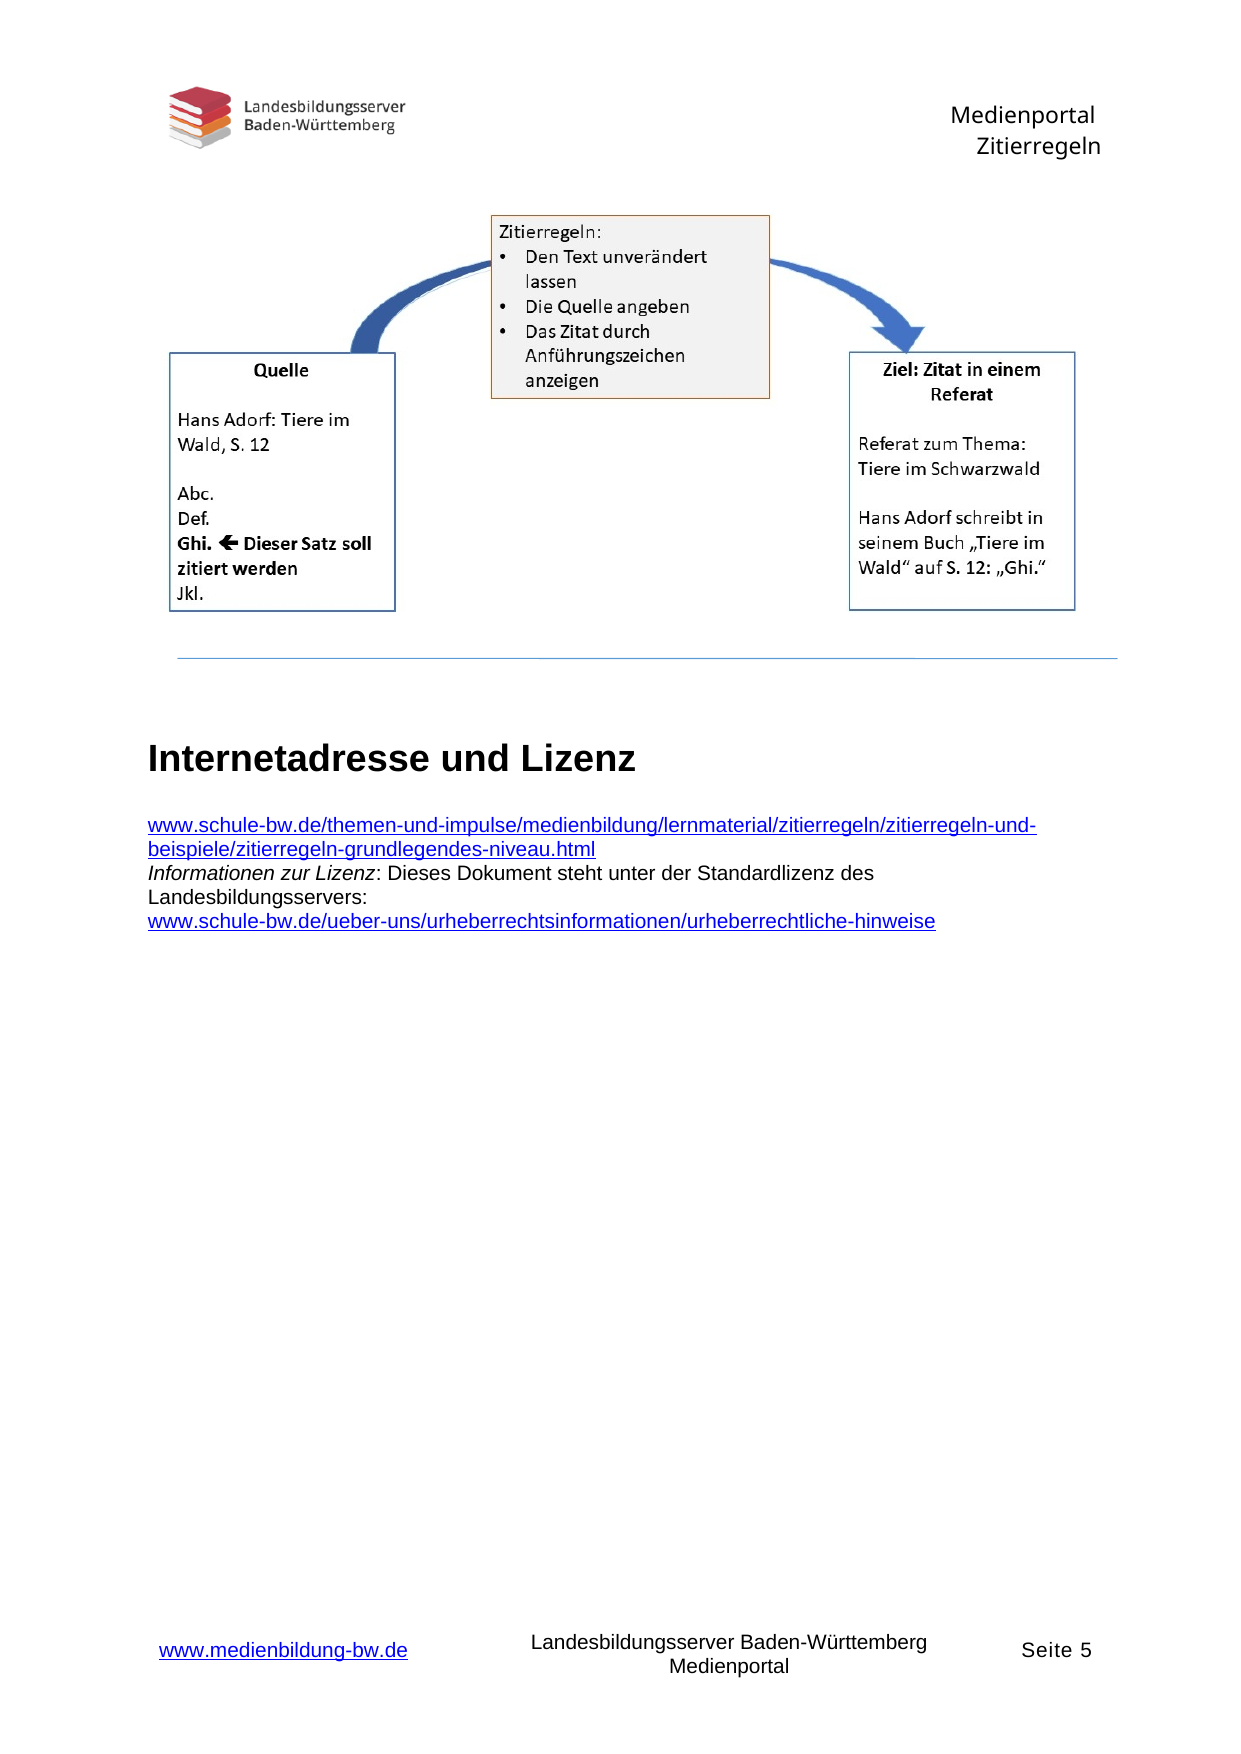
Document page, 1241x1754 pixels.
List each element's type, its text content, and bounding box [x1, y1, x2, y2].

text www.schule-bw.de/ueber-uns/urheberrechtsinformationen/urheberrechtliche-hinweise [148, 909, 1093, 933]
picture [159, 75, 409, 156]
text Informationen zur Lizenz: Dieses Dokument steht unter der Standardlizenz des Landesbildungsservers: [148, 861, 1093, 909]
text www.schule-bw.de/themen-und-impulse/medienbildung/lernmaterial/zitierregeln/zitierregeln-und-beispiele/zitierregeln-grundlegendes-niveau.html [148, 813, 1093, 861]
subtitle Internetadresse und Lizenz [148, 735, 1093, 779]
picture [147, 195, 1093, 619]
